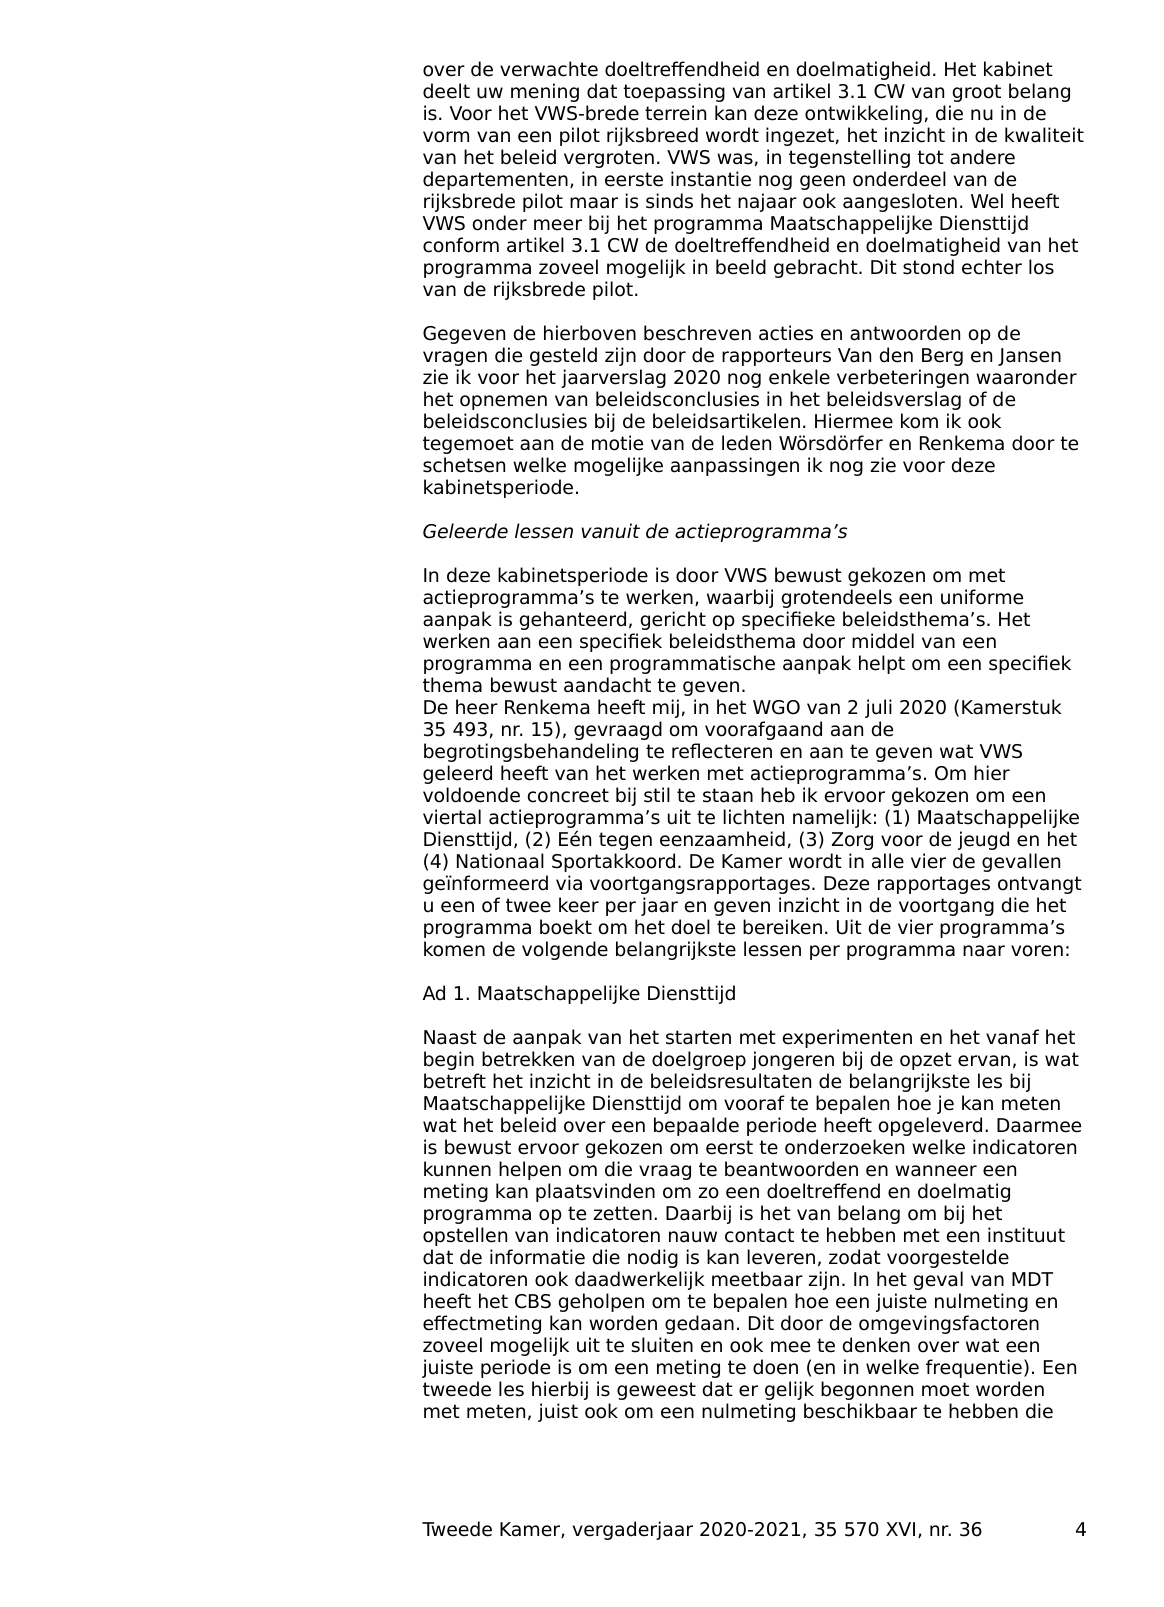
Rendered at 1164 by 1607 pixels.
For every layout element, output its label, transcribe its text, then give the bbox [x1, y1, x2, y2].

subtitle Geleerde lessen vanuit de actieprogramma’s [422, 521, 1087, 543]
text over de verwachte doeltreffendheid en doelmatigheid. Het kabinet deelt uw mening dat toepassing van artikel 3.1 CW van groot belang is. Voor het VWS-brede terrein kan deze ontwikkeling, die nu in de vorm van een pilot rijksbreed wordt ingezet, het inzicht in de kwaliteit van het beleid vergroten. VWS was, in tegenstelling tot andere departementen, in eerste instantie nog geen onderdeel van de rijksbrede pilot maar is sinds het najaar ook aangesloten. Wel heeft VWS onder meer bij het programma Maatschappelijke Diensttijd conform artikel 3.1 CW de doeltreffendheid en doelmatigheid van het programma zoveel mogelijk in beeld gebracht. Dit stond echter los van de rijksbrede pilot. [422, 59, 1087, 301]
text De heer Renkema heeft mij, in het WGO van 2 juli 2020 (Kamerstuk 35 493, nr. 15), gevraagd om voorafgaand aan de begrotingsbehandeling te reflecteren en aan te geven wat VWS geleerd heeft van het werken met actieprogramma’s. Om hier voldoende concreet bij stil te staan heb ik ervoor gekozen om een viertal actieprogramma’s uit te lichten namelijk: (1) Maatschappelijke Diensttijd, (2) Eén tegen eenzaamheid, (3) Zorg voor de jeugd en het (4) Nationaal Sportakkoord. De Kamer wordt in alle vier de gevallen geïnformeerd via voortgangsrapportages. Deze rapportages ontvangt u een of twee keer per jaar en geven inzicht in de voortgang die het programma boekt om het doel te bereiken. Uit de vier programma’s komen de volgende belangrijkste lessen per programma naar voren: [422, 697, 1087, 961]
text Gegeven de hierboven beschreven acties en antwoorden op de vragen die gesteld zijn door de rapporteurs Van den Berg en Jansen zie ik voor het jaarverslag 2020 nog enkele verbeteringen waaronder het opnemen van beleidsconclusies in het beleidsverslag of de beleidsconclusies bij de beleidsartikelen. Hiermee kom ik ook tegemoet aan de motie van de leden Wörsdörfer en Renkema door te schetsen welke mogelijke aanpassingen ik nog zie voor deze kabinetsperiode. [422, 323, 1087, 499]
text Naast de aanpak van het starten met experimenten en het vanaf het begin betrekken van de doelgroep jongeren bij de opzet ervan, is wat betreft het inzicht in de beleidsresultaten de belangrijkste les bij Maatschappelijke Diensttijd om vooraf te bepalen hoe je kan meten wat het beleid over een bepaalde periode heeft opgeleverd. Daarmee is bewust ervoor gekozen om eerst te onderzoeken welke indicatoren kunnen helpen om die vraag te beantwoorden en wanneer een meting kan plaatsvinden om zo een doeltreffend en doelmatig programma op te zetten. Daarbij is het van belang om bij het opstellen van indicatoren nauw contact te hebben met een instituut dat de informatie die nodig is kan leveren, zodat voorgestelde indicatoren ook daadwerkelijk meetbaar zijn. In het geval van MDT heeft het CBS geholpen om te bepalen hoe een juiste nulmeting en effectmeting kan worden gedaan. Dit door de omgevingsfactoren zoveel mogelijk uit te sluiten en ook mee te denken over wat een juiste periode is om een meting te doen (en in welke frequentie). Een tweede les hierbij is geweest dat er gelijk begonnen moet worden met meten, juist ook om een nulmeting beschikbaar te hebben die [422, 1027, 1087, 1423]
text In deze kabinetsperiode is door VWS bewust gekozen om met actieprogramma’s te werken, waarbij grotendeels een uniforme aanpak is gehanteerd, gericht op specifieke beleidsthema’s. Het werken aan een specifiek beleidsthema door middel van een programma en een programmatische aanpak helpt om een specifiek thema bewust aandacht te geven. [422, 565, 1087, 697]
subtitle Ad 1. Maatschappelijke Diensttijd [422, 983, 1087, 1005]
